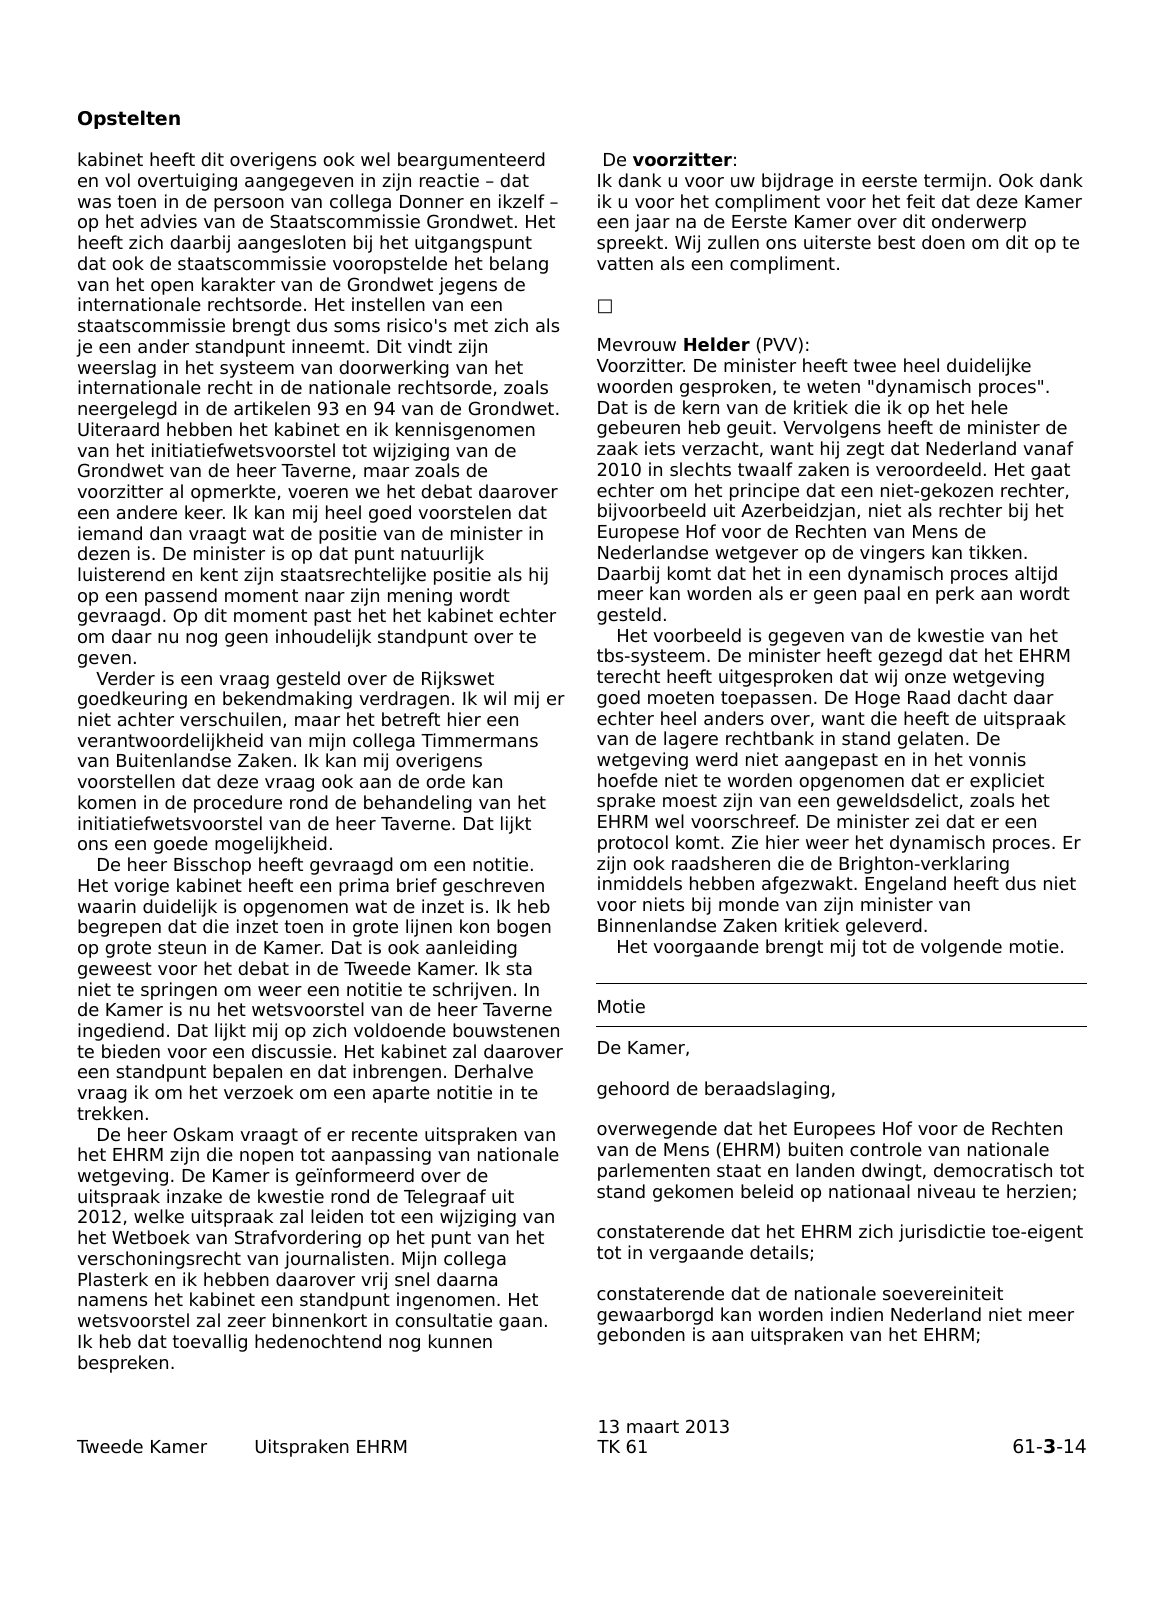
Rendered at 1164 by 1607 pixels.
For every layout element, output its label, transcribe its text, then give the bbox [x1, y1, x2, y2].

text Verder is een vraag gesteld over de Rijkswet goedkeuring en bekendmaking verdragen. Ik wil mij er niet achter verschuilen, maar het betreft hier een verantwoordelijkheid van mijn collega Timmermans van Buitenlandse Zaken. Ik kan mij overigens voorstellen dat deze vraag ook aan de orde kan komen in de procedure rond de behandeling van het initiatiefwetsvoorstel van de heer Taverne. Dat lijkt ons een goede mogelijkheid. [77, 668, 567, 855]
text Ik dank u voor uw bijdrage in eerste termijn. Ook dank ik u voor het compliment voor het feit dat deze Kamer een jaar na de Eerste Kamer over dit onderwerp spreekt. Wij zullen ons uiterste best doen om dit op te vatten als een compliment. [596, 171, 1087, 274]
text constaterende dat de nationale soevereiniteit gewaarborgd kan worden indien Nederland niet meer gebonden is aan uitspraken van het EHRM; [596, 1284, 1087, 1346]
text constaterende dat het EHRM zich jurisdictie toe-eigent tot in vergaande details; [596, 1222, 1087, 1264]
text Het voorbeeld is gegeven van de kwestie van het tbs-systeem. De minister heeft gezegd dat het EHRM terecht heeft uitgesproken dat wij onze wetgeving goed moeten toepassen. De Hoge Raad dacht daar echter heel anders over, want die heeft de uitspraak van de lagere rechtbank in stand gelaten. De wetgeving werd niet aangepast en in het vonnis hoefde niet te worden opgenomen dat er expliciet sprake moest zijn van een geweldsdelict, zoals het EHRM wel voorschreef. De minister zei dat er een protocol komt. Zie hier weer het dynamisch proces. Er zijn ook raadsheren die de Brighton-verklaring inmiddels hebben afgezwakt. Engeland heeft dus niet voor niets bij monde van zijn minister van Binnenlandse Zaken kritiek geleverd. [596, 626, 1087, 936]
text Het voorgaande brengt mij tot de volgende motie. [596, 936, 1087, 957]
text Voorzitter. De minister heeft twee heel duidelijke woorden gesproken, te weten "dynamisch proces". Dat is de kern van de kritiek die ik op het hele gebeuren heb geuit. Vervolgens heeft de minister de zaak iets verzacht, want hij zegt dat Nederland vanaf 2010 in slechts twaalf zaken is veroordeeld. Het gaat echter om het principe dat een niet-gekozen rechter, bijvoorbeeld uit Azerbeidzjan, niet als rechter bij het Europese Hof voor de Rechten van Mens de Nederlandse wetgever op de vingers kan tikken. Daarbij komt dat het in een dynamisch proces altijd meer kan worden als er geen paal en perk aan wordt gesteld. [596, 356, 1087, 626]
text De Kamer, [596, 1038, 1087, 1058]
text De voorzitter: [596, 150, 1087, 171]
text overwegende dat het Europees Hof voor de Rechten van de Mens (EHRM) buiten controle van nationale parlementen staat en landen dwingt, democratisch tot stand gekomen beleid op nationaal niveau te herzien; [596, 1119, 1087, 1202]
text De heer Oskam vraagt of er recente uitspraken van het EHRM zijn die nopen tot aanpassing van nationale wetgeving. De Kamer is geïnformeerd over de uitspraak inzake de kwestie rond de Telegraaf uit 2012, welke uitspraak zal leiden tot een wijziging van het Wetboek van Strafvordering op het punt van het verschoningsrecht van journalisten. Mijn collega Plasterk en ik hebben daarover vrij snel daarna namens het kabinet een standpunt ingenomen. Het wetsvoorstel zal zeer binnenkort in consultatie gaan. Ik heb dat toevallig hedenochtend nog kunnen bespreken. [77, 1124, 567, 1373]
text kabinet heeft dit overigens ook wel beargumenteerd en vol overtuiging aangegeven in zijn reactie – dat was toen in de persoon van collega Donner en ikzelf – op het advies van de Staatscommissie Grondwet. Het heeft zich daarbij aangesloten bij het uitgangspunt dat ook de staatscommissie vooropstelde het belang van het open karakter van de Grondwet jegens de internationale rechtsorde. Het instellen van een staatscommissie brengt dus soms risico's met zich als je een ander standpunt inneemt. Dit vindt zijn weerslag in het systeem van doorwerking van het internationale recht in de nationale rechtsorde, zoals neergelegd in de artikelen 93 en 94 van de Grondwet. Uiteraard hebben het kabinet en ik kennisgenomen van het initiatiefwetsvoorstel tot wijziging van de Grondwet van de heer Taverne, maar zoals de voorzitter al opmerkte, voeren we het debat daarover een andere keer. Ik kan mij heel goed voorstelen dat iemand dan vraagt wat de positie van de minister in dezen is. De minister is op dat punt natuurlijk luisterend en kent zijn staatsrechtelijke positie als hij op een passend moment naar zijn mening wordt gevraagd. Op dit moment past het het kabinet echter om daar nu nog geen inhoudelijk standpunt over te geven. [77, 150, 567, 668]
text gehoord de beraadslaging, [596, 1078, 1087, 1099]
text Motie [596, 997, 1087, 1018]
text De heer Bisschop heeft gevraagd om een notitie. Het vorige kabinet heeft een prima brief geschreven waarin duidelijk is opgenomen wat de inzet is. Ik heb begrepen dat die inzet toen in grote lijnen kon bogen op grote steun in de Kamer. Dat is ook aanleiding geweest voor het debat in de Tweede Kamer. Ik sta niet te springen om weer een notitie te schrijven. In de Kamer is nu het wetsvoorstel van de heer Taverne ingediend. Dat lijkt mij op zich voldoende bouwstenen te bieden voor een discussie. Het kabinet zal daarover een standpunt bepalen en dat inbrengen. Derhalve vraag ik om het verzoek om een aparte notitie in te trekken. [77, 855, 567, 1124]
text Mevrouw Helder (PVV): [596, 335, 1087, 356]
text □ [596, 294, 1087, 315]
